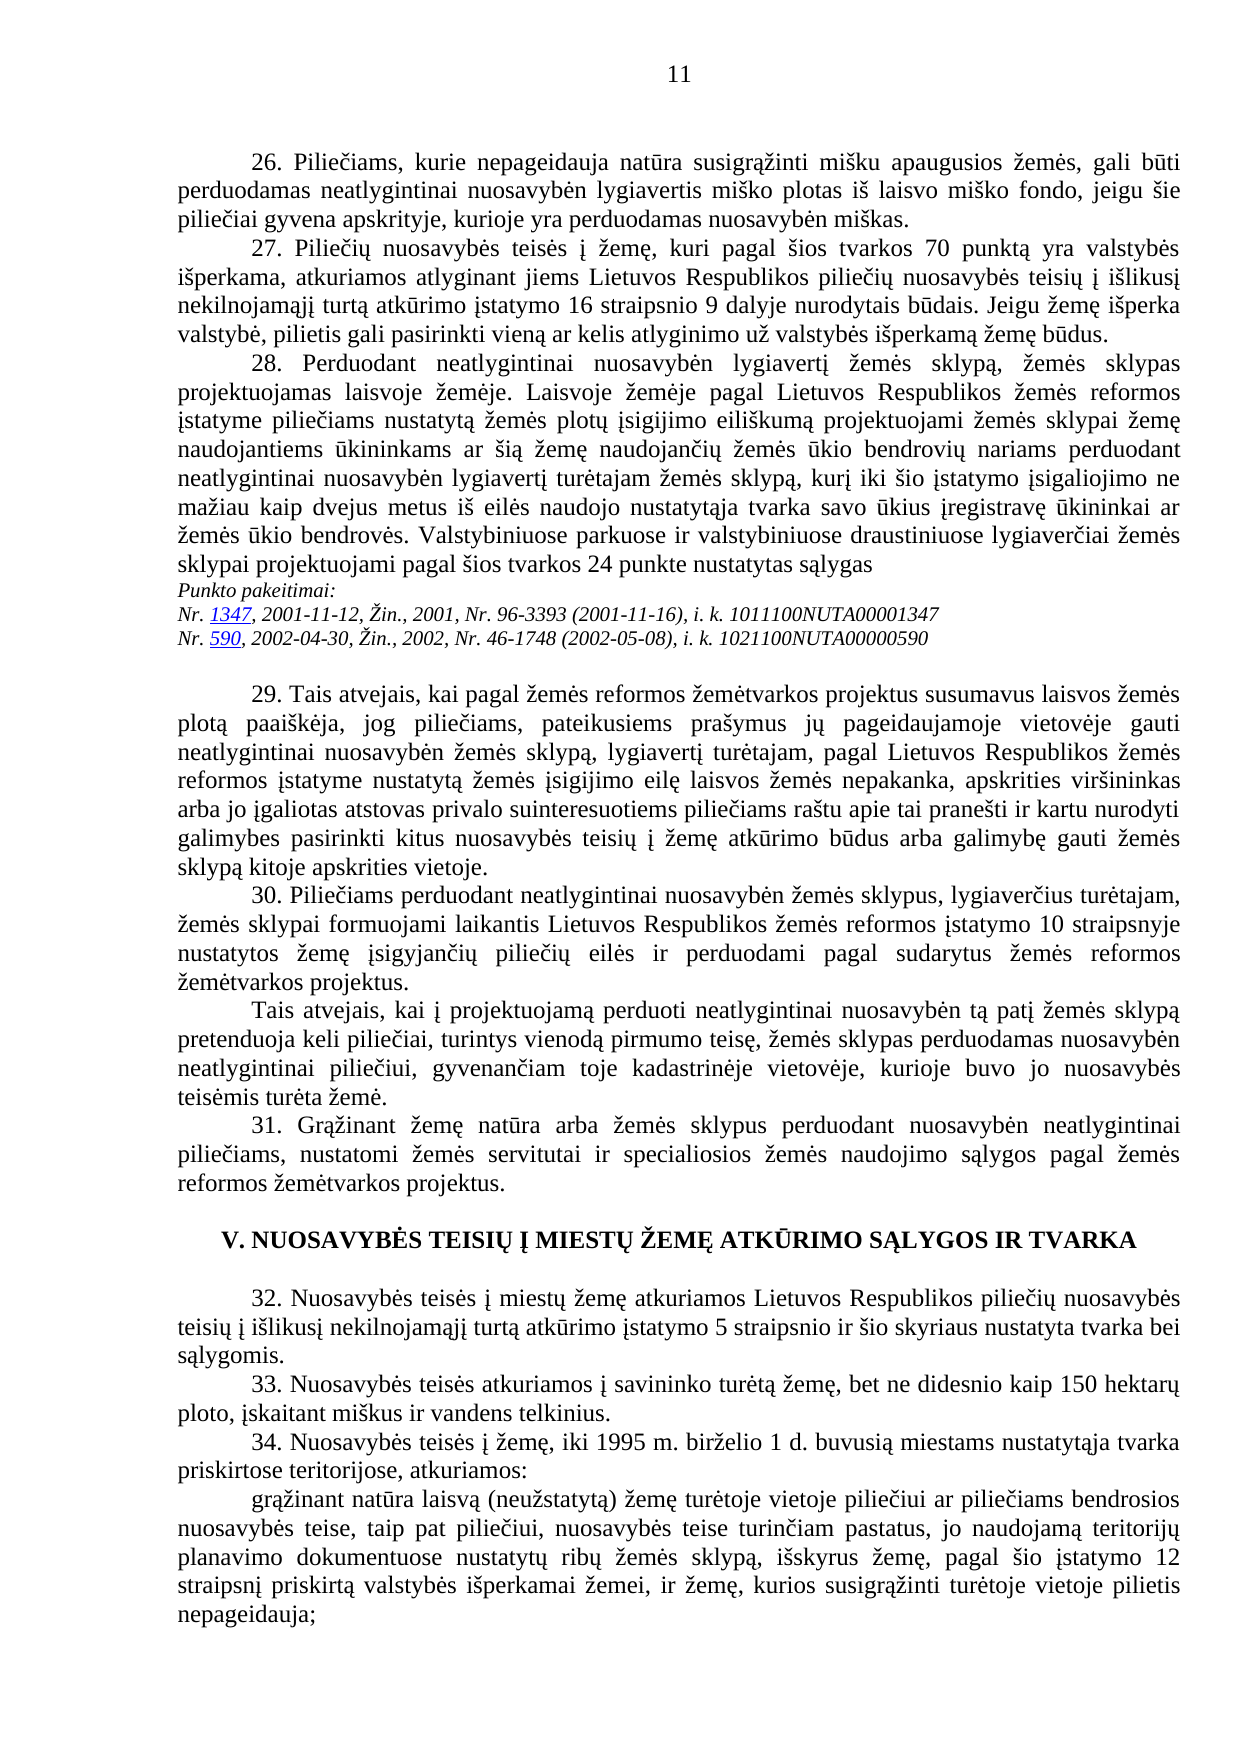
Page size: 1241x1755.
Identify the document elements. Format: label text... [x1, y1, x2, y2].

text 33. Nuosavybės teisės atkuriamos į savininko turėtą žemę, bet ne didesnio kaip 150 hektarų ploto, įskaitant miškus ir vandens telkinius. [177, 1369, 1181, 1427]
text Nr. 590, 2002-04-30, Žin., 2002, Nr. 46-1748 (2002-05-08), i. k. 1021100NUTA00000590 [177, 626, 1181, 650]
text 32. Nuosavybės teisės į miestų žemę atkuriamos Lietuvos Respublikos piliečių nuosavybės teisių į išlikusį nekilnojamąjį turtą atkūrimo įstatymo 5 straipsnio ir šio skyriaus nustatyta tvarka bei sąlygomis. [177, 1283, 1181, 1369]
text grąžinant natūra laisvą (neužstatytą) žemę turėtoje vietoje piliečiui ar piliečiams bendrosios nuosavybės teise, taip pat piliečiui, nuosavybės teise turinčiam pastatus, jo naudojamą teritorijų planavimo dokumentuose nustatytų ribų žemės sklypą, išskyrus žemę, pagal šio įstatymo 12 straipsnį priskirtą valstybės išperkamai žemei, ir žemę, kurios susigrąžinti turėtoje vietoje pilietis nepageidauja; [177, 1484, 1181, 1628]
text 27. Piliečių nuosavybės teisės į žemę, kuri pagal šios tvarkos 70 punktą yra valstybės išperkama, atkuriamos atlyginant jiems Lietuvos Respublikos piliečių nuosavybės teisių į išlikusį nekilnojamąjį turtą atkūrimo įstatymo 16 straipsnio 9 dalyje nurodytais būdais. Jeigu žemę išperka valstybė, pilietis gali pasirinkti vieną ar kelis atlyginimo už valstybės išperkamą žemę būdus. [177, 233, 1181, 348]
text 31. Grąžinant žemę natūra arba žemės sklypus perduodant nuosavybėn neatlygintinai piliečiams, nustatomi žemės servitutai ir specialiosios žemės naudojimo sąlygos pagal žemės reformos žemėtvarkos projektus. [177, 1110, 1181, 1197]
text 26. Piliečiams, kurie nepageidauja natūra susigrąžinti mišku apaugusios žemės, gali būti perduodamas neatlygintinai nuosavybėn lygiavertis miško plotas iš laisvo miško fondo, jeigu šie piliečiai gyvena apskrityje, kurioje yra perduodamas nuosavybėn miškas. [177, 147, 1181, 233]
text 28. Perduodant neatlygintinai nuosavybėn lygiavertį žemės sklypą, žemės sklypas projektuojamas laisvoje žemėje. Laisvoje žemėje pagal Lietuvos Respublikos žemės reformos įstatyme piliečiams nustatytą žemės plotų įsigijimo eiliškumą projektuojami žemės sklypai žemę naudojantiems ūkininkams ar šią žemę naudojančių žemės ūkio bendrovių nariams perduodant neatlygintinai nuosavybėn lygiavertį turėtajam žemės sklypą, kurį iki šio įstatymo įsigaliojimo ne mažiau kaip dvejus metus iš eilės naudojo nustatytąja tvarka savo ūkius įregistravę ūkininkai ar žemės ūkio bendrovės. Valstybiniuose parkuose ir valstybiniuose draustiniuose lygiaverčiai žemės sklypai projektuojami pagal šios tvarkos 24 punkte nustatytas sąlygas [177, 348, 1181, 578]
text 29. Tais atvejais, kai pagal žemės reformos žemėtvarkos projektus susumavus laisvos žemės plotą paaiškėja, jog piliečiams, pateikusiems prašymus jų pageidaujamoje vietovėje gauti neatlygintinai nuosavybėn žemės sklypą, lygiavertį turėtajam, pagal Lietuvos Respublikos žemės reformos įstatyme nustatytą žemės įsigijimo eilę laisvos žemės nepakanka, apskrities viršininkas arba jo įgaliotas atstovas privalo suinteresuotiems piliečiams raštu apie tai pranešti ir kartu nurodyti galimybes pasirinkti kitus nuosavybės teisių į žemę atkūrimo būdus arba galimybę gauti žemės sklypą kitoje apskrities vietoje. [177, 679, 1181, 880]
text Punkto pakeitimai: [177, 578, 1181, 602]
text V. NUOSAVYBĖS TEISIŲ Į MIESTŲ ŽEMĘ ATKŪRIMO SĄLYGOS IR TVARKA [177, 1225, 1181, 1254]
text Tais atvejais, kai į projektuojamą perduoti neatlygintinai nuosavybėn tą patį žemės sklypą pretenduoja keli piliečiai, turintys vienodą pirmumo teisę, žemės sklypas perduodamas nuosavybėn neatlygintinai piliečiui, gyvenančiam toje kadastrinėje vietovėje, kurioje buvo jo nuosavybės teisėmis turėta žemė. [177, 995, 1181, 1110]
text Nr. 1347, 2001-11-12, Žin., 2001, Nr. 96-3393 (2001-11-16), i. k. 1011100NUTA00001347 [177, 602, 1181, 626]
text 34. Nuosavybės teisės į žemę, iki 1995 m. birželio 1 d. buvusią miestams nustatytąja tvarka priskirtose teritorijose, atkuriamos: [177, 1427, 1181, 1484]
text 30. Piliečiams perduodant neatlygintinai nuosavybėn žemės sklypus, lygiaverčius turėtajam, žemės sklypai formuojami laikantis Lietuvos Respublikos žemės reformos įstatymo 10 straipsnyje nustatytos žemę įsigyjančių piliečių eilės ir perduodami pagal sudarytus žemės reformos žemėtvarkos projektus. [177, 880, 1181, 995]
